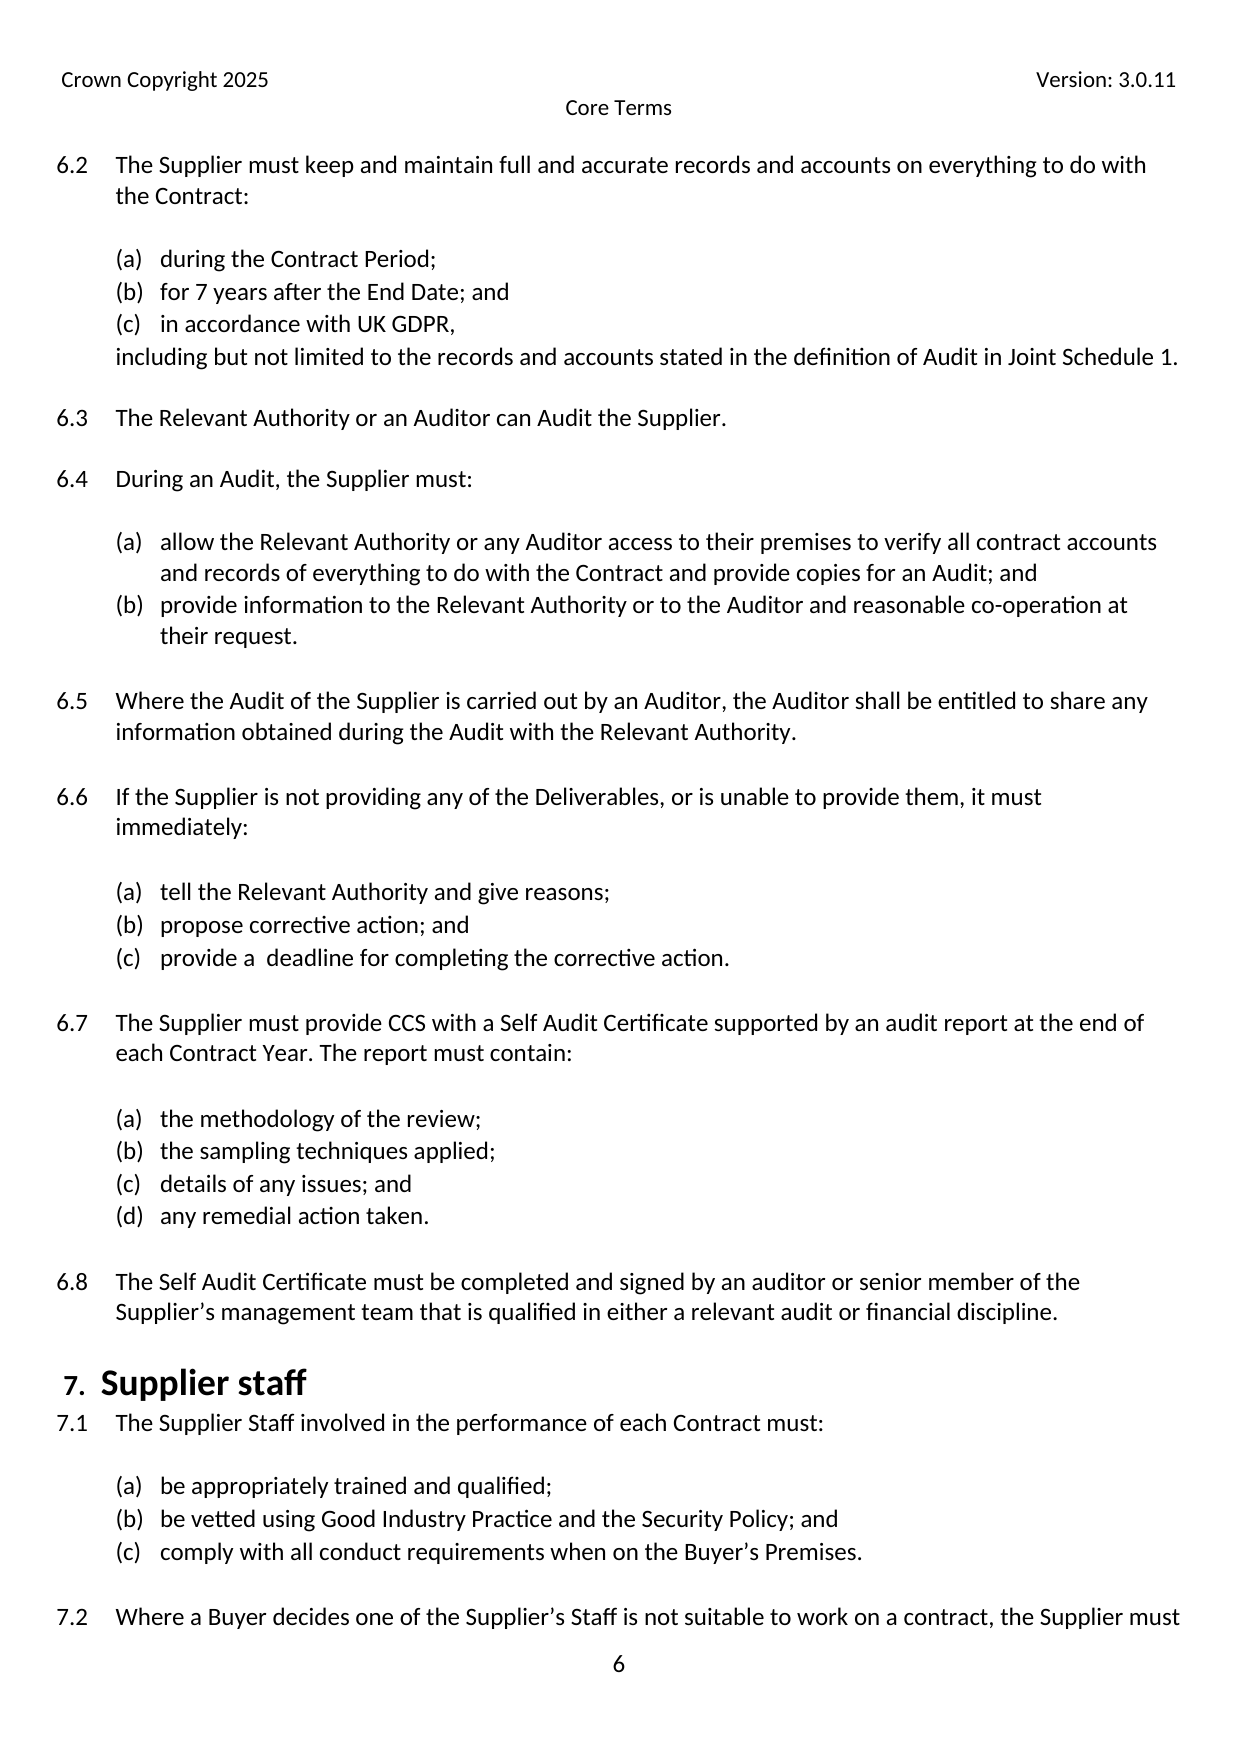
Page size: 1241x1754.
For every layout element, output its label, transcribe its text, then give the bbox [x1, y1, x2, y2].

text including but not limited to the records and accounts stated in the definition of Audit in Joint Schedule 1. [115, 341, 1181, 402]
list in accordance with UK GDPR, [115, 308, 1181, 339]
list be appropriately trained and qualified; [115, 1470, 1181, 1501]
list comply with all conduct requirements when on the Buyer’s Premises. [115, 1536, 1181, 1566]
list The Supplier must provide CCS with a Self Audit Certificate supported by an audit report at the end of each Contract Year. The report must contain: [56, 1007, 1181, 1068]
list propose corrective action; and [115, 909, 1181, 940]
list during the Contract Period; [115, 243, 1181, 274]
list the methodology of the review; [115, 1103, 1181, 1133]
list Where the Audit of the Supplier is carried out by an Auditor, the Auditor shall be entitled to share any information obtained during the Audit with the Relevant Authority. [56, 685, 1181, 746]
list The Supplier must keep and maintain full and accurate records and accounts on everything to do with the Contract: [56, 149, 1181, 211]
list allow the Relevant Authority or any Auditor access to their premises to verify all contract accounts and records of everything to do with the Contract and provide copies for an Audit; and [115, 526, 1181, 587]
list details of any issues; and [115, 1168, 1181, 1198]
list The Self Audit Certificate must be completed and signed by an auditor or senior member of the Supplier’s management team that is qualified in either a relevant audit or financial discipline. [56, 1266, 1181, 1357]
list the sampling techniques applied; [115, 1135, 1181, 1166]
list Where a Buyer decides one of the Supplier’s Staff is not suitable to work on a contract, the Supplier must [56, 1601, 1181, 1631]
list The Relevant Authority or an Auditor can Audit the Supplier. [56, 402, 1181, 463]
list any remedial action taken. [115, 1201, 1181, 1231]
list tell the Relevant Authority and give reasons; [115, 877, 1181, 907]
list be vetted using Good Industry Practice and the Security Policy; and [115, 1503, 1181, 1533]
list The Supplier Staff involved in the performance of each Contract must: [56, 1407, 1181, 1468]
list If the Supplier is not providing any of the Deliverables, or is unable to provide them, it must immediately: [56, 781, 1181, 842]
list provide information to the Relevant Authority or to the Auditor and reasonable co-operation at their request. [115, 589, 1181, 650]
list for 7 years after the End Date; and [115, 276, 1181, 306]
list During an Audit, the Supplier must: [56, 463, 1181, 494]
subtitle Supplier staff [63, 1359, 1181, 1405]
list provide a deadline for completing the corrective action. [115, 942, 1181, 972]
